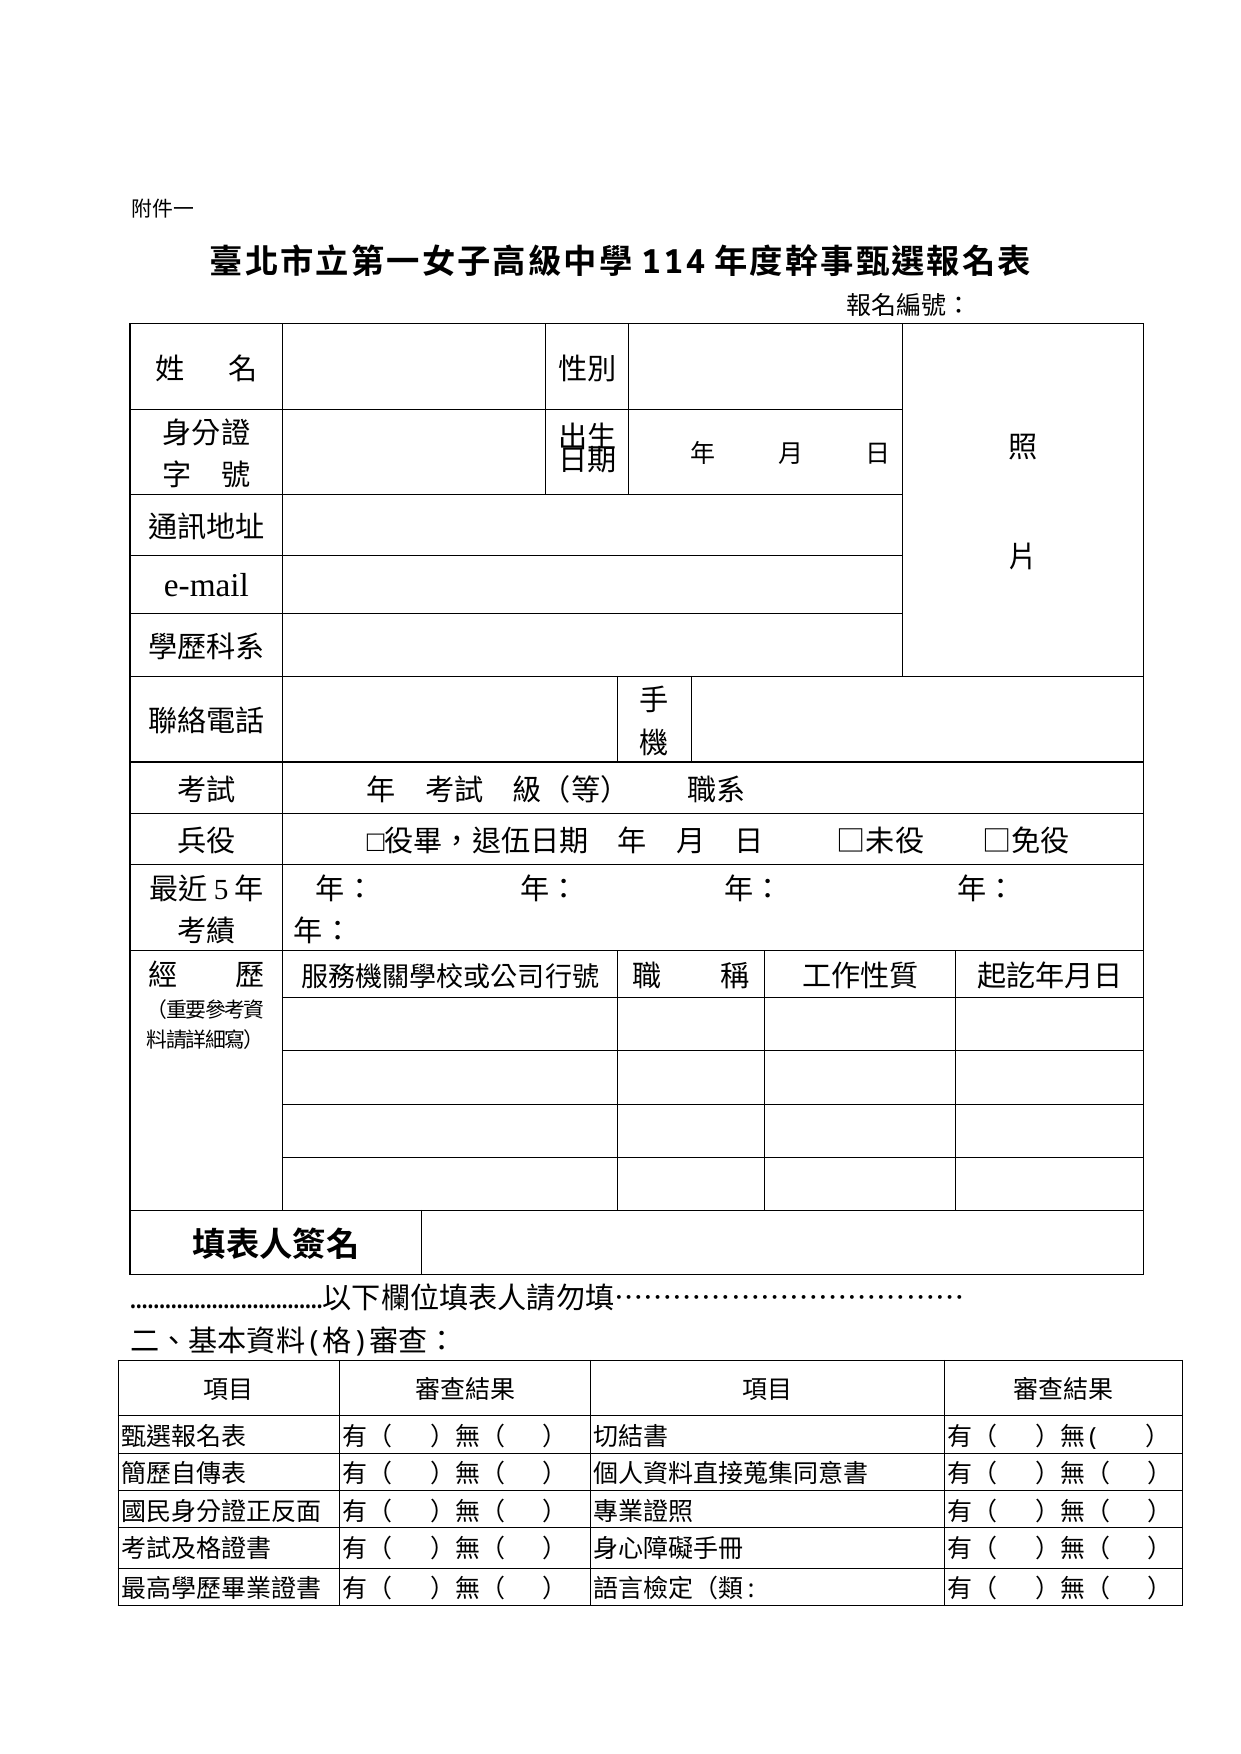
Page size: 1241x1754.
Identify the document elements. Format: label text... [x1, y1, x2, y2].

table_header 項目 [119, 1361, 339, 1415]
table_cell 職 稱 [618, 951, 764, 997]
table_cell 考試 [131, 763, 282, 813]
table_cell 有（ ）無（ ） [945, 1491, 1182, 1527]
table_cell [283, 495, 902, 555]
table_cell [283, 1158, 617, 1210]
table_cell [283, 1051, 617, 1103]
table_cell [618, 1158, 764, 1210]
table_cell 學歷科系 [131, 614, 282, 676]
table_cell 國民身分證正反面 [119, 1491, 339, 1527]
text ……………………………以下欄位填表人請勿填……………………………… [130, 1275, 1110, 1317]
table_cell 兵役 [131, 814, 282, 864]
table_cell [618, 1051, 764, 1103]
table_cell 有（ ）無（ ） [340, 1454, 590, 1490]
table_cell 最高學歷畢業證書 [119, 1569, 339, 1605]
table_header 姓 名 [131, 324, 282, 409]
table_cell 工作性質 [765, 951, 955, 997]
table_cell 出生 日期 [546, 410, 628, 494]
table_header 項目 [591, 1361, 944, 1415]
table_cell 年 考試 級（等） 職系 [283, 763, 1143, 813]
table_cell [956, 1158, 1143, 1210]
table_cell [283, 1105, 617, 1157]
table_cell [283, 998, 617, 1050]
table_cell [283, 410, 545, 494]
table_cell 考試及格證書 [119, 1528, 339, 1567]
table_cell 有（ ）無（ ） [945, 1569, 1182, 1605]
table_cell [618, 998, 764, 1050]
table_cell 有（ ）無（ ） [945, 1528, 1182, 1567]
table_cell [692, 677, 1143, 761]
table_cell [765, 1158, 955, 1210]
table_cell 通訊地址 [131, 495, 282, 555]
table_cell 起訖年月日 [956, 951, 1143, 997]
table_cell [283, 556, 902, 612]
table_header [283, 324, 545, 409]
table_cell 切結書 [591, 1416, 944, 1453]
table_cell 服務機關學校或公司行號 [283, 951, 617, 997]
table_cell 填表人簽名 [131, 1211, 421, 1274]
table_cell 身心障礙手冊 [591, 1528, 944, 1567]
text [117, 184, 240, 229]
table_header 性別 [546, 324, 628, 409]
table_header [629, 324, 902, 409]
table_cell 個人資料直接蒐集同意書 [591, 1454, 944, 1490]
table_cell 最近5年 考績 [131, 865, 282, 950]
table_cell [956, 1051, 1143, 1103]
table_cell [765, 998, 955, 1050]
table_cell 年 月 日 [629, 410, 902, 494]
table_cell □役畢，退伍日期 年 月 日 □未役 □免役 [283, 814, 1143, 864]
table_header 照 片 [903, 324, 1143, 676]
table_cell 有（ ）無（ ） [340, 1491, 590, 1527]
text 二、基本資料(格)審查： [130, 1317, 1110, 1360]
table_cell [618, 1105, 764, 1157]
table_cell [765, 1105, 955, 1157]
table_cell 語言檢定（類: [591, 1569, 944, 1605]
text 附件一 [132, 192, 225, 222]
table_cell [283, 614, 902, 676]
table_cell 有（ ）無（ ） [340, 1416, 590, 1453]
table_cell 經 歷 （重要參考資 料請詳細寫） [131, 951, 282, 1210]
table_cell 有（ ）無（ ） [340, 1569, 590, 1605]
table_cell 有（ ）無（ ） [340, 1528, 590, 1567]
table_cell 身分證 字 號 [131, 410, 282, 494]
table_cell 聯絡電話 [131, 677, 282, 761]
table_cell [956, 1105, 1143, 1157]
table_cell e-mail [131, 556, 282, 612]
table_cell [765, 1051, 955, 1103]
table_cell 專業證照 [591, 1491, 944, 1527]
table_header 審查結果 [945, 1361, 1182, 1415]
table_cell 年： 年： 年： 年： 年： [283, 865, 1143, 950]
text 報名編號： [130, 283, 1110, 323]
table_cell [283, 677, 617, 761]
table_cell [422, 1211, 1143, 1274]
table_cell 簡歷自傳表 [119, 1454, 339, 1490]
text 臺北市立第一女子高級中學114年度幹事甄選報名表 [130, 235, 1110, 283]
table_cell 甄選報名表 [119, 1416, 339, 1453]
table_header 審查結果 [340, 1361, 590, 1415]
table_cell 有（ ）無（ ） [945, 1454, 1182, 1490]
table_cell 有（ ）無( ） [945, 1416, 1182, 1453]
table_cell [956, 998, 1143, 1050]
table_cell 手機 [618, 677, 691, 761]
